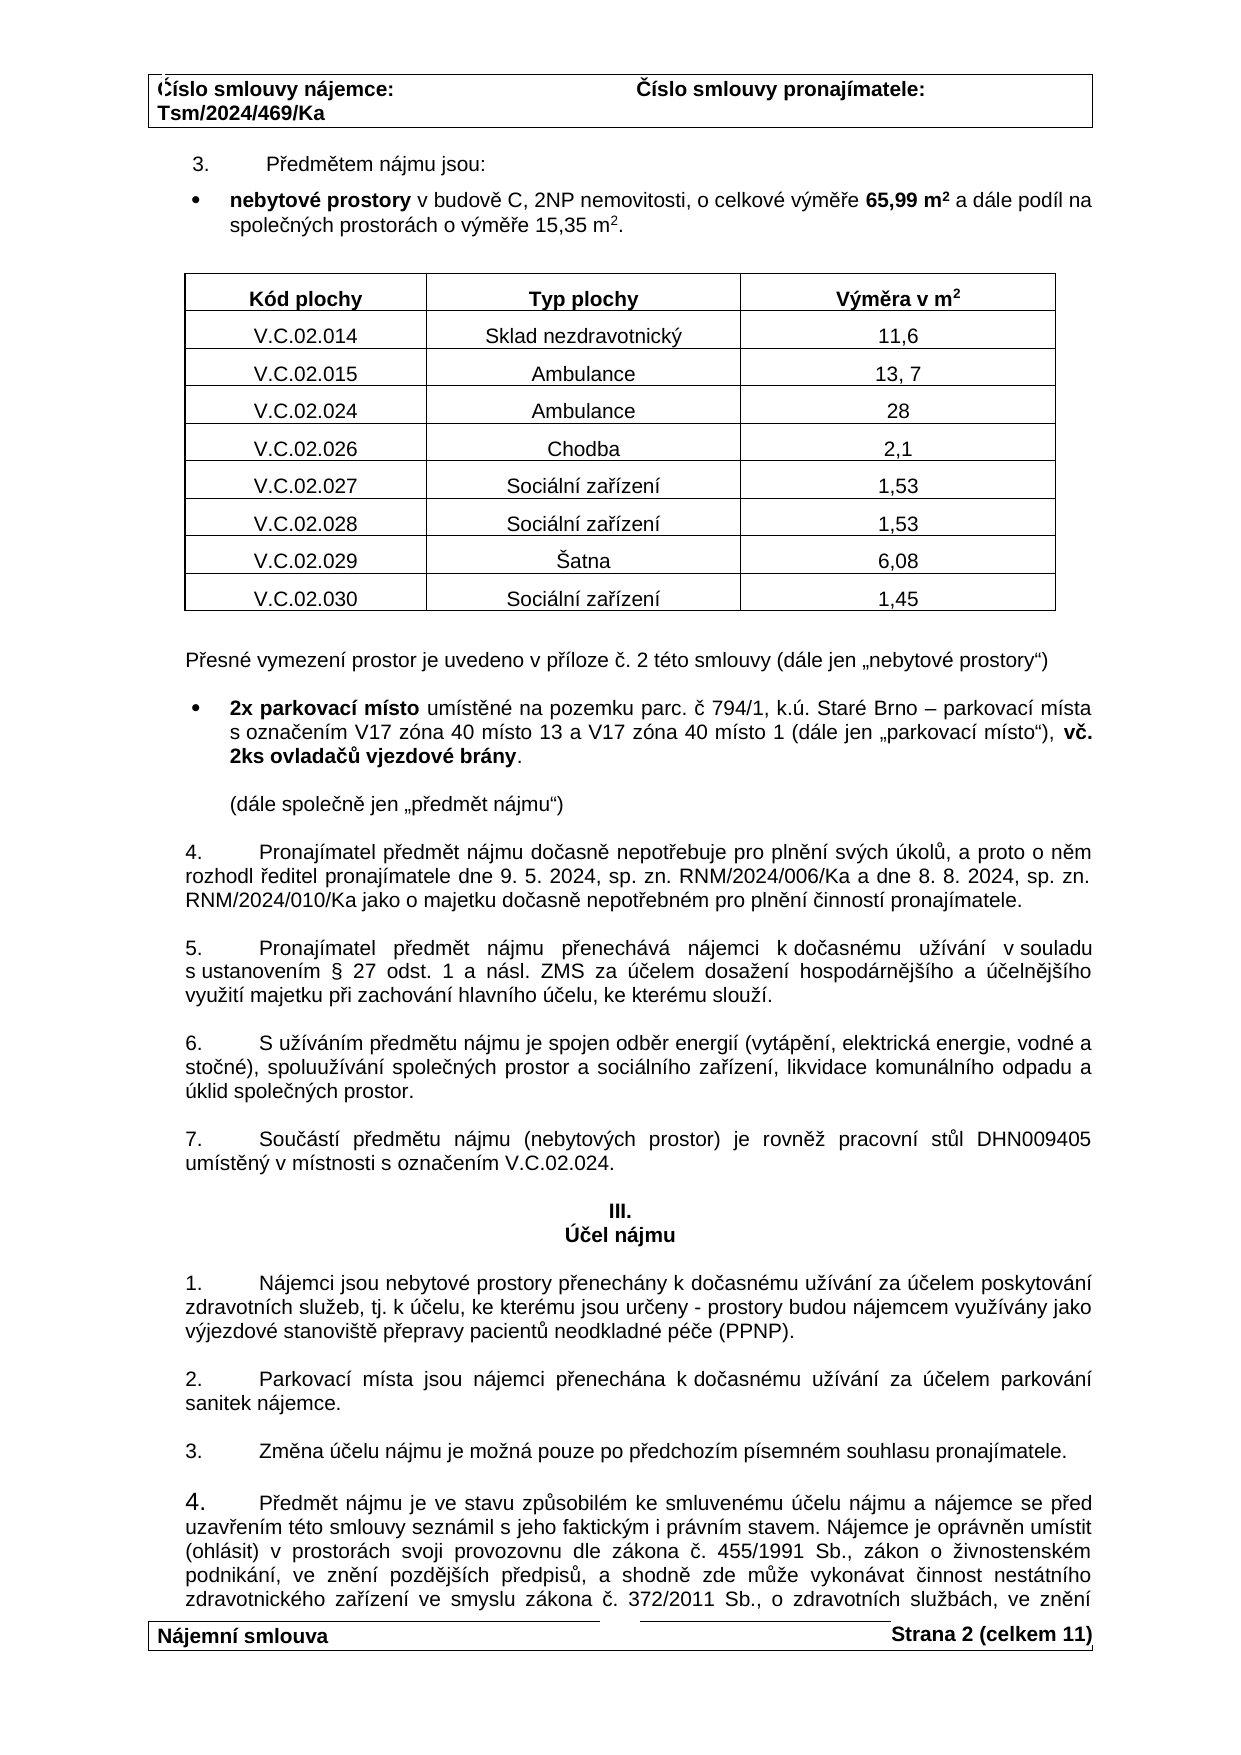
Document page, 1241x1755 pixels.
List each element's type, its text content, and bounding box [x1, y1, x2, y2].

list Součástí předmětu nájmu (nebytových prostor) je rovněž pracovní stůl DHN009405 umístěný v místnosti s označením V.C.02.024. [185, 1127, 1093, 1175]
table_cell 28 [741, 386, 1055, 423]
table_cell 11,6 [741, 311, 1055, 348]
table_cell V.C.02.026 [186, 424, 426, 460]
table_cell 13, 7 [741, 349, 1055, 385]
subtitle Účel nájmu [148, 1223, 1093, 1247]
table_cell 2,1 [741, 424, 1055, 460]
table_cell Chodba [427, 424, 740, 460]
table_header Výměra v m2 [741, 274, 1055, 310]
table_cell V.C.02.015 [186, 349, 426, 385]
list nebytové prostory v budově C, 2NP nemovitosti, o celkové výměře 65,99 m2 a dále podíl na společných prostorách o výměře 15,35 m2. [192, 188, 1093, 236]
table_cell 1,53 [741, 499, 1055, 535]
text III. [148, 1199, 1093, 1223]
table_cell Sociální zařízení [427, 461, 740, 498]
table_cell 1,53 [741, 461, 1055, 498]
table_cell V.C.02.028 [186, 499, 426, 535]
table_cell V.C.02.027 [186, 461, 426, 498]
table_header Typ plochy [427, 274, 740, 310]
table_cell Šatna [427, 536, 740, 573]
list Předmět nájmu je ve stavu způsobilém ke smluvenému účelu nájmu a nájemce se před uzavřením této smlouvy seznámil s jeho faktickým i právním stavem. Nájemce je oprávněn umístit (ohlásit) v prostorách svoji provozovnu dle zákona č. 455/1991 Sb., zákon o živnostenském podnikání, ve znění pozdějších předpisů, a shodně zde může vykonávat činnost nestátního zdravotnického zařízení ve smyslu zákona č. 372/2011 Sb., o zdravotních službách, ve znění [185, 1486, 1093, 1611]
list S užíváním předmětu nájmu je spojen odběr energií (vytápění, elektrická energie, vodné a stočné), spoluužívání společných prostor a sociálního zařízení, likvidace komunálního odpadu a úklid společných prostor. [185, 1031, 1093, 1103]
table_cell V.C.02.030 [186, 574, 426, 610]
table_cell 1,45 [741, 574, 1055, 610]
table_header Kód plochy [186, 274, 426, 310]
list 2x parkovací místo umístěné na pozemku parc. č 794/1, k.ú. Staré Brno – parkovací místa s označením V17 zóna 40 místo 13 a V17 zóna 40 místo 1 (dále jen „parkovací místo“), vč. 2ks ovladačů vjezdové brány. [192, 696, 1093, 768]
text (dále společně jen „předmět nájmu“) [229, 792, 1093, 816]
list Pronajímatel předmět nájmu dočasně nepotřebuje pro plnění svých úkolů, a proto o něm rozhodl ředitel pronajímatele dne 9. 5. 2024, sp. zn. RNM/2024/006/Ka a dne 8. 8. 2024, sp. zn. RNM/2024/010/Ka jako o majetku dočasně nepotřebném pro plnění činností pronajímatele. [185, 839, 1093, 911]
table_cell V.C.02.024 [186, 386, 426, 423]
table_cell V.C.02.014 [186, 311, 426, 348]
table_cell Sklad nezdravotnický [427, 311, 740, 348]
list Pronajímatel předmět nájmu přenechává nájemci k dočasnému užívání v souladu s ustanovením § 27 odst. 1 a násl. ZMS za účelem dosažení hospodárnějšího a účelnějšího využití majetku při zachování hlavního účelu, ke kterému slouží. [185, 935, 1093, 1007]
table_cell V.C.02.029 [186, 536, 426, 573]
text Přesné vymezení prostor je uvedeno v příloze č. 2 této smlouvy (dále jen „nebytové prostory“) [185, 648, 1093, 672]
list Předmětem nájmu jsou: [192, 152, 1093, 176]
table_cell Ambulance [427, 349, 740, 385]
table_cell Ambulance [427, 386, 740, 423]
table_cell Sociální zařízení [427, 499, 740, 535]
table_cell 6,08 [741, 536, 1055, 573]
list Nájemci jsou nebytové prostory přenechány k dočasnému užívání za účelem poskytování zdravotních služeb, tj. k účelu, ke kterému jsou určeny - prostory budou nájemcem využívány jako výjezdové stanoviště přepravy pacientů neodkladné péče (PPNP). [185, 1271, 1093, 1343]
table_cell Sociální zařízení [427, 574, 740, 610]
list Parkovací místa jsou nájemci přenechána k dočasnému užívání za účelem parkování sanitek nájemce. [185, 1367, 1093, 1414]
list Změna účelu nájmu je možná pouze po předchozím písemném souhlasu pronajímatele. [185, 1438, 1093, 1462]
